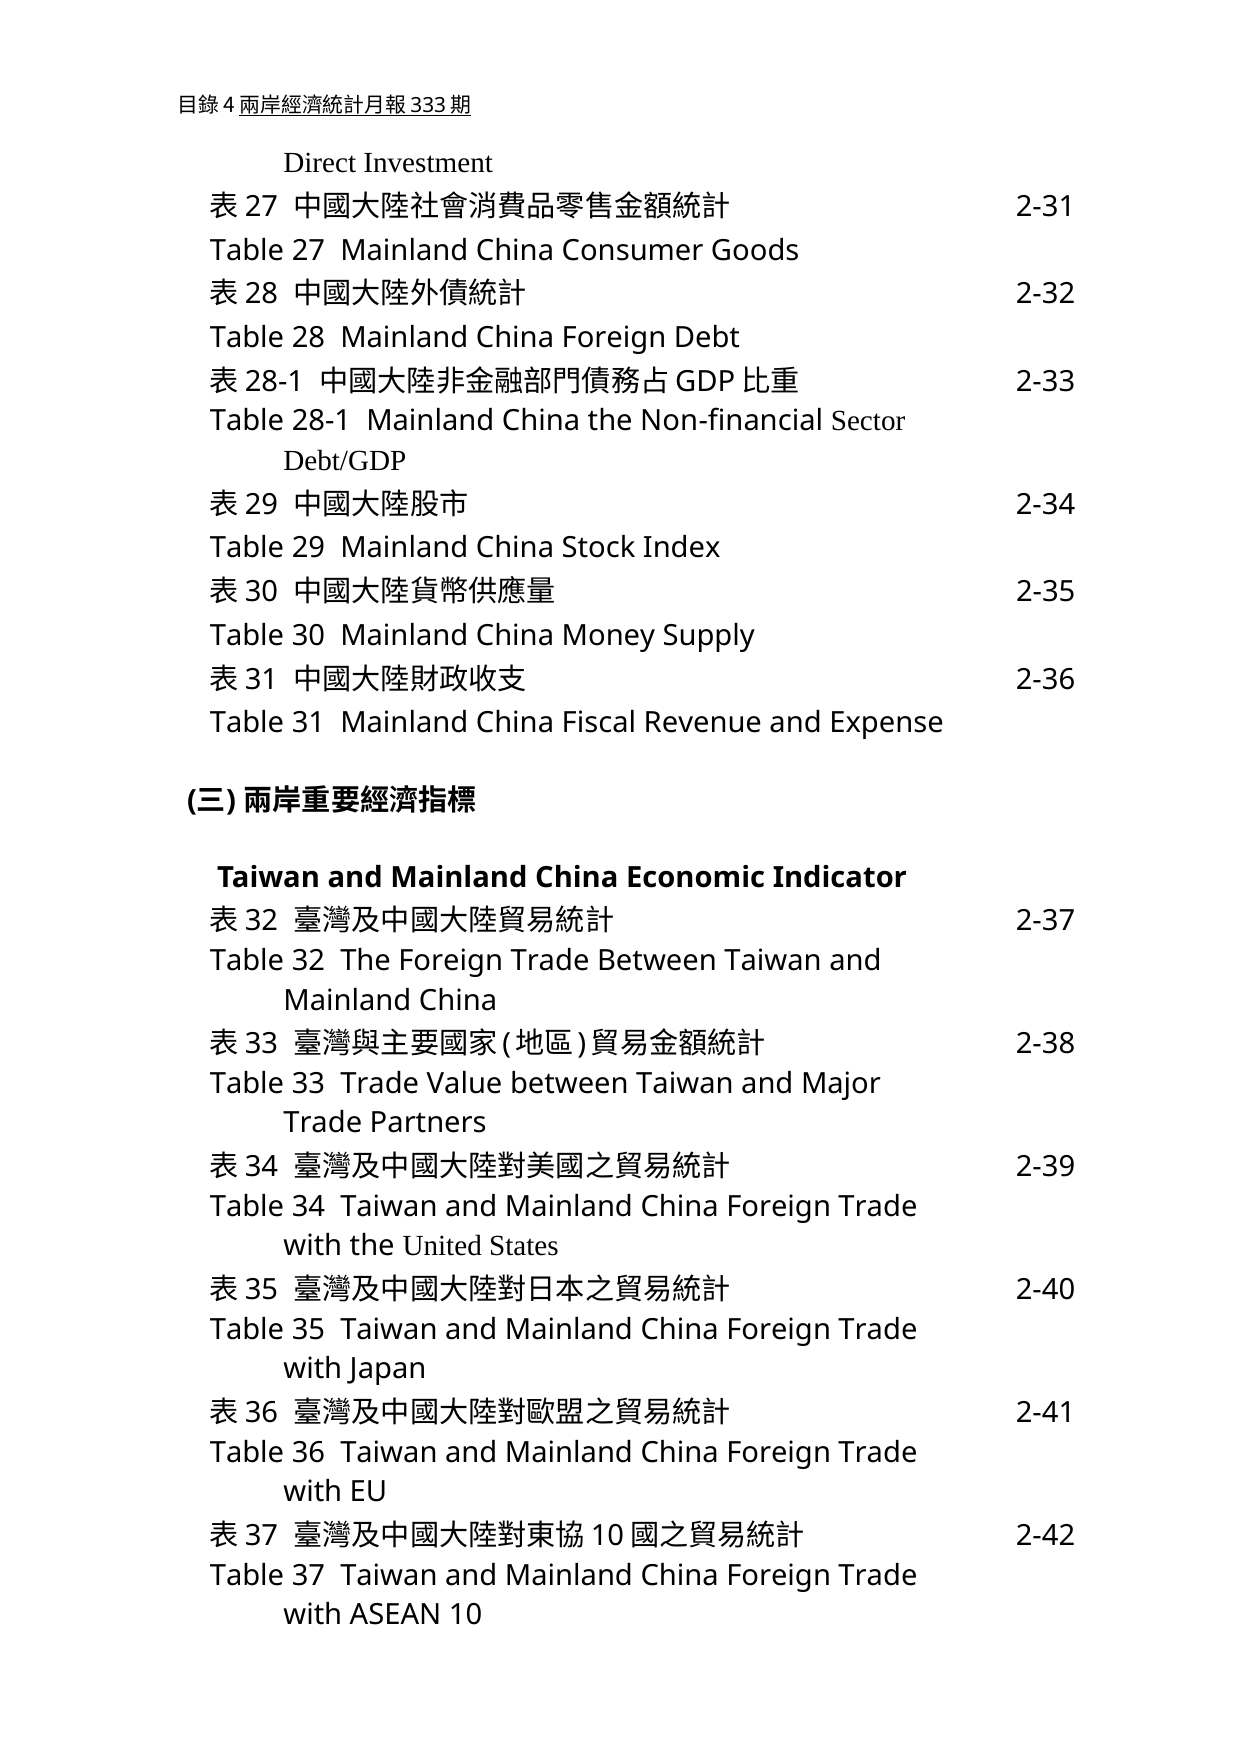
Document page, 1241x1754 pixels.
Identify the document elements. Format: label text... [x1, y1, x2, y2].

table_cell [1201, 818, 1209, 895]
table_cell [1013, 1553, 1179, 1632]
table_cell Table 28 Mainland China Foreign Debt [180, 312, 948, 355]
table_cell [1209, 355, 1240, 399]
table_cell 2-34 [1013, 478, 1179, 522]
table_cell [1013, 522, 1179, 566]
table_cell 表29 中國大陸股市 [180, 478, 948, 522]
table_cell Table 30 Mainland China Money Supply [180, 610, 948, 653]
table_cell [1179, 224, 1201, 268]
table_cell [1013, 1185, 1179, 1264]
table_cell [1209, 1185, 1240, 1264]
table_cell [1179, 1264, 1201, 1307]
table_cell [1179, 895, 1201, 939]
table_cell [1201, 610, 1209, 653]
table_cell [1209, 610, 1240, 653]
table_cell 2-35 [1013, 566, 1179, 609]
table_cell [1013, 399, 1179, 478]
table_cell [1201, 1430, 1209, 1509]
table_cell [948, 895, 1013, 939]
table_cell 表36 臺灣及中國大陸對歐盟之貿易統計 [180, 1387, 948, 1430]
table_cell [1013, 1308, 1179, 1387]
table_cell [948, 268, 1013, 312]
table_cell [948, 1553, 1013, 1632]
table_cell [948, 312, 1013, 355]
table_cell [1209, 224, 1240, 268]
table_cell [1179, 741, 1201, 818]
table_cell 表30 中國大陸貨幣供應量 [180, 566, 948, 609]
table_cell 2-39 [1013, 1141, 1179, 1184]
table_cell [1201, 653, 1209, 697]
table_cell [1179, 478, 1201, 522]
table_cell Table 35 Taiwan and Mainland China Foreign Trade with Japan [180, 1308, 948, 1387]
table_cell [1209, 141, 1240, 180]
table_cell [1209, 1430, 1240, 1509]
table_cell [1131, 141, 1179, 180]
table_cell 2-38 [1013, 1018, 1179, 1062]
table_cell 2-32 [1013, 268, 1179, 312]
table_cell [948, 141, 1013, 180]
table_cell 表37 臺灣及中國大陸對東協10國之貿易統計 [180, 1510, 948, 1553]
table_cell [1209, 653, 1240, 697]
table_cell 表35 臺灣及中國大陸對日本之貿易統計 [180, 1264, 948, 1307]
table_cell [1179, 141, 1201, 180]
table_cell [948, 355, 1013, 399]
table_cell Direct Investment [180, 141, 948, 180]
table_cell [1209, 741, 1240, 818]
table_cell [1209, 1510, 1240, 1553]
table_cell [948, 1062, 1013, 1141]
table_cell [1201, 224, 1209, 268]
table_cell [1201, 1510, 1209, 1553]
table_cell [1209, 1308, 1240, 1387]
table_cell 表27 中國大陸社會消費品零售金額統計 [180, 180, 948, 224]
table_cell [1201, 268, 1209, 312]
table_cell [1201, 566, 1209, 609]
table_cell 2-37 [1013, 895, 1179, 939]
table_cell [948, 1430, 1013, 1509]
table_cell Table 33 Trade Value between Taiwan and Major Trade Partners [180, 1062, 948, 1141]
table_cell [948, 1510, 1013, 1553]
table_cell [948, 522, 1013, 566]
table_cell [1209, 1387, 1240, 1430]
table_cell [1013, 224, 1179, 268]
table_cell [948, 399, 1013, 478]
table_cell [1201, 895, 1209, 939]
table_cell [1013, 741, 1179, 818]
table_cell [1013, 1062, 1179, 1141]
table_cell 2-42 [1013, 1510, 1179, 1553]
table_cell [1013, 1430, 1179, 1509]
table_cell Table 37 Taiwan and Mainland China Foreign Trade with ASEAN 10 [180, 1553, 948, 1632]
table_cell [1209, 939, 1240, 1018]
table_cell [1013, 312, 1179, 355]
table_cell Table 31 Mainland China Fiscal Revenue and Expense [180, 697, 948, 741]
table_cell Taiwan and Mainland China Economic Indicator [180, 818, 948, 895]
table_cell [1209, 1018, 1240, 1062]
table_cell [948, 1141, 1013, 1184]
table_cell 表32 臺灣及中國大陸貿易統計 [180, 895, 948, 939]
table_cell Table 29 Mainland China Stock Index [180, 522, 948, 566]
table_cell Table 36 Taiwan and Mainland China Foreign Trade with EU [180, 1430, 948, 1509]
table_cell [1179, 1062, 1201, 1141]
table_cell [948, 1264, 1013, 1307]
table_cell [1179, 697, 1201, 741]
table_cell [948, 1018, 1013, 1062]
table_cell Table 32 The Foreign Trade Between Taiwan and Mainland China [180, 939, 948, 1018]
table_cell [1013, 939, 1179, 1018]
table_cell Table 28-1 Mainland China the Non‑financial Sector Debt/GDP [180, 399, 948, 478]
table_cell [1209, 522, 1240, 566]
table_cell [1201, 1387, 1209, 1430]
table_cell [1179, 1141, 1201, 1184]
table_cell [1209, 478, 1240, 522]
table_cell [1209, 566, 1240, 609]
table_cell [1209, 1062, 1240, 1141]
table_cell [1201, 1141, 1209, 1184]
table_cell [1209, 268, 1240, 312]
table_cell [1179, 1510, 1201, 1553]
table_cell [1201, 741, 1209, 818]
table_cell 2-33 [1013, 355, 1179, 399]
table_cell [1179, 653, 1201, 697]
table_cell [1209, 312, 1240, 355]
table_cell [1179, 268, 1201, 312]
table_cell 表34 臺灣及中國大陸對美國之貿易統計 [180, 1141, 948, 1184]
table_cell [948, 224, 1013, 268]
table_cell [1201, 180, 1209, 224]
table_cell [1209, 697, 1240, 741]
table_cell (三) 兩岸重要經濟指標 [180, 741, 948, 818]
table_cell [948, 180, 1013, 224]
table_cell [1179, 1553, 1201, 1632]
table_cell [948, 818, 1013, 895]
table_cell [1179, 818, 1201, 895]
table_cell [1209, 399, 1240, 478]
table_cell 2-41 [1013, 1387, 1179, 1430]
table_cell [1201, 1553, 1209, 1632]
table_cell [948, 478, 1013, 522]
table_cell [1209, 180, 1240, 224]
table_cell [948, 566, 1013, 609]
table_cell [1179, 1430, 1201, 1509]
table_cell [1209, 818, 1240, 895]
table_cell [1201, 1185, 1209, 1264]
table_cell Table 27 Mainland China Consumer Goods [180, 224, 948, 268]
table_cell [1201, 355, 1209, 399]
table_cell [1201, 1264, 1209, 1307]
table_cell 2-36 [1013, 653, 1179, 697]
table_cell 表28 中國大陸外債統計 [180, 268, 948, 312]
table_cell [948, 610, 1013, 653]
table_cell [1013, 697, 1179, 741]
table_cell [948, 939, 1013, 1018]
table_cell [1201, 141, 1209, 180]
table_cell [1179, 1185, 1201, 1264]
table_cell [1201, 1062, 1209, 1141]
table_cell [1201, 939, 1209, 1018]
table_cell [1201, 478, 1209, 522]
table_cell [1209, 1264, 1240, 1307]
table_cell 2-40 [1013, 1264, 1179, 1307]
table_cell [1179, 355, 1201, 399]
table_cell [1179, 399, 1201, 478]
table_cell [1179, 1387, 1201, 1430]
table_cell [1179, 1308, 1201, 1387]
table_cell [1201, 697, 1209, 741]
table_cell 表31 中國大陸財政收支 [180, 653, 948, 697]
table_cell [1013, 610, 1179, 653]
table_cell [1209, 895, 1240, 939]
table_cell [948, 653, 1013, 697]
table_cell [948, 1185, 1013, 1264]
table_cell [1201, 399, 1209, 478]
table_cell [1179, 1018, 1201, 1062]
table_cell [1201, 522, 1209, 566]
table_cell [1201, 1018, 1209, 1062]
table_cell [948, 741, 1013, 818]
table_cell [1179, 566, 1201, 609]
table_cell [1116, 141, 1131, 180]
table_cell [1179, 939, 1201, 1018]
table_cell [1201, 1308, 1209, 1387]
table_cell [1013, 818, 1179, 895]
table_cell [1013, 141, 1116, 180]
table_cell [948, 1308, 1013, 1387]
table_cell [948, 1387, 1013, 1430]
table_cell [1201, 312, 1209, 355]
table_cell [948, 697, 1013, 741]
table_cell Table 34 Taiwan and Mainland China Foreign Trade with the United States [180, 1185, 948, 1264]
table_cell 表33 臺灣與主要國家(地區)貿易金額統計 [180, 1018, 948, 1062]
table_cell [1179, 312, 1201, 355]
table_cell [1209, 1553, 1240, 1632]
table_cell 2-31 [1013, 180, 1179, 224]
table_cell [1179, 522, 1201, 566]
table_cell [1179, 610, 1201, 653]
table_cell 表28-1 中國大陸非金融部門債務占GDP比重 [180, 355, 948, 399]
table_cell [1209, 1141, 1240, 1184]
table_cell [1179, 180, 1201, 224]
